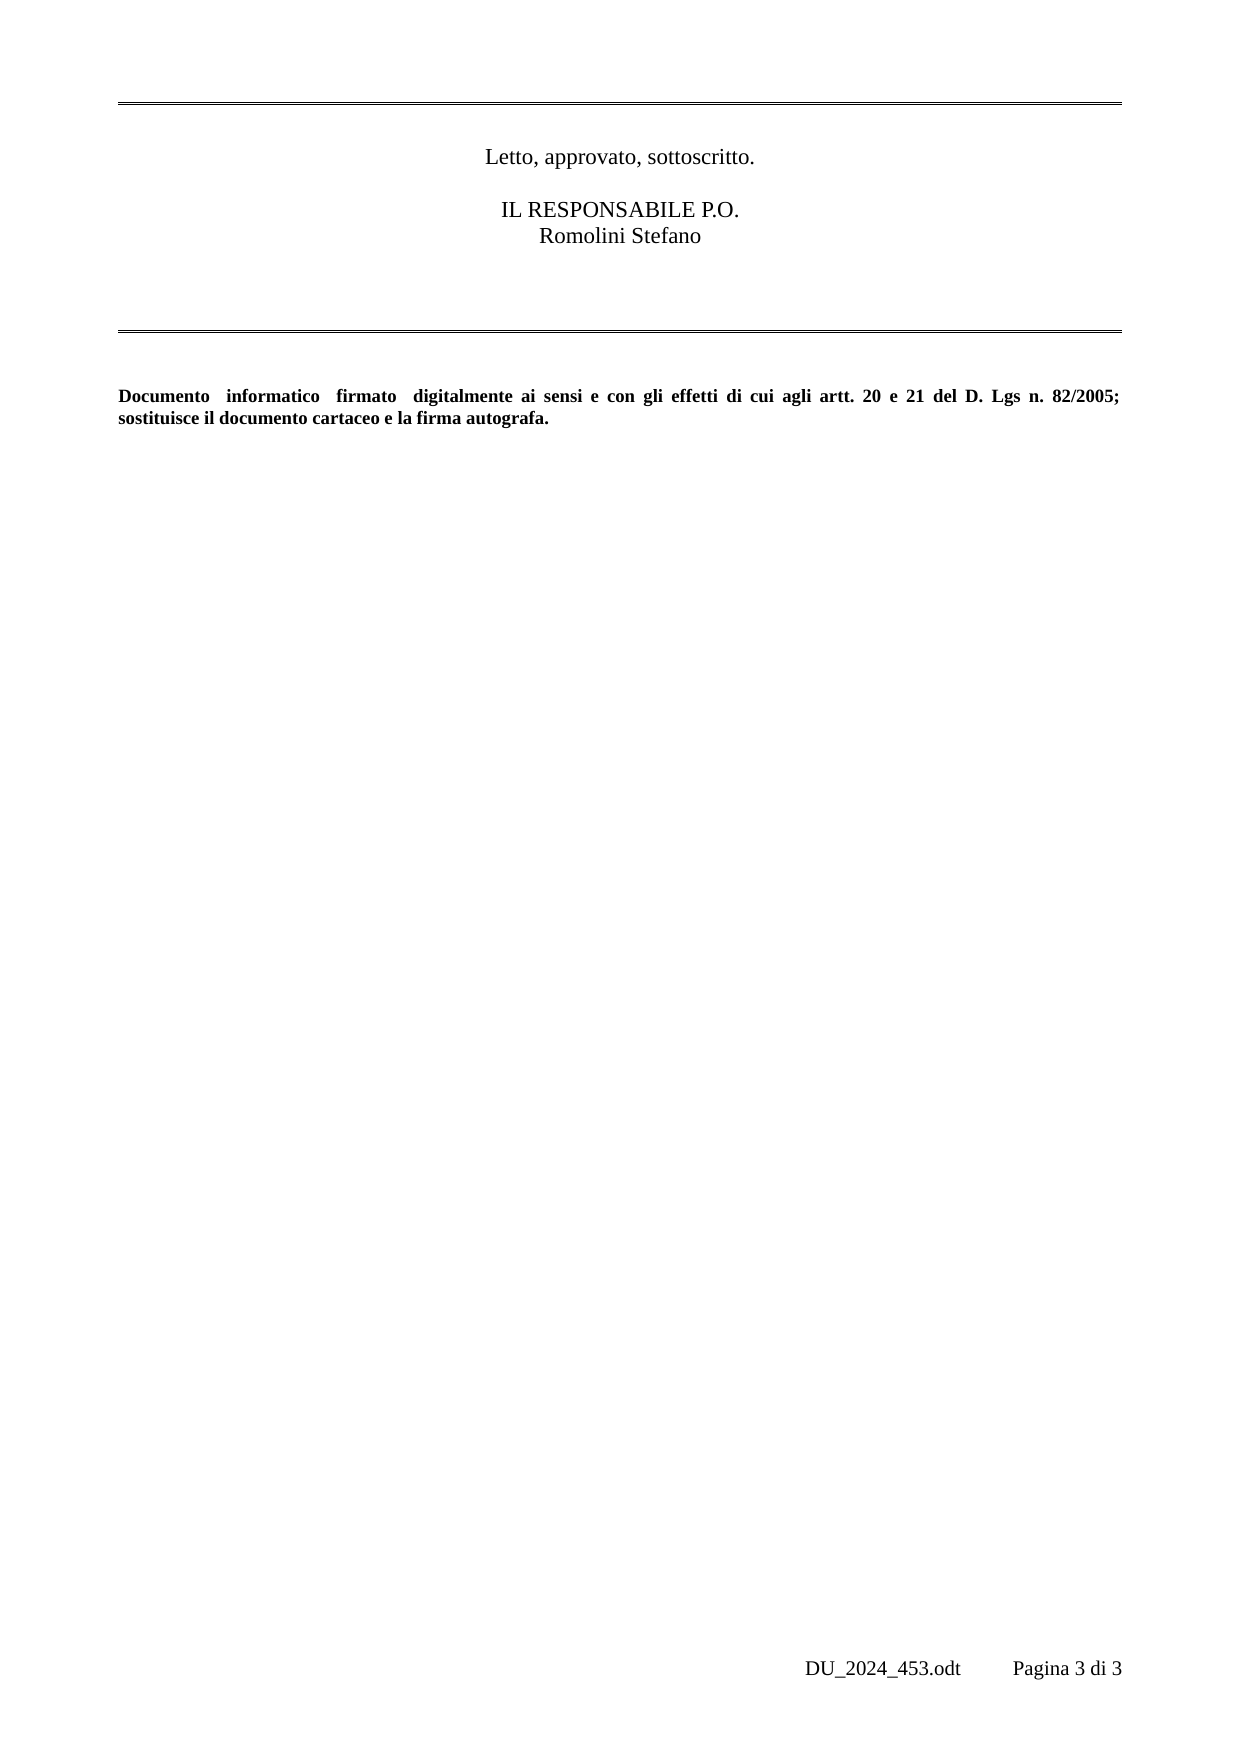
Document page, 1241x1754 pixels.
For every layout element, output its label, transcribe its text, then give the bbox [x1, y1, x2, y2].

text Letto, approvato, sottoscritto. [118, 143, 1122, 170]
text IL RESPONSABILE P.O. [118, 196, 1122, 222]
text Romolini Stefano [118, 222, 1122, 249]
text Documento informatico firmato digitalmente ai sensi e con gli effetti di cui agli artt. 20 e 21 del D. Lgs n. 82/2005; sostituisce il documento cartaceo e la firma autografa. [118, 385, 1122, 428]
